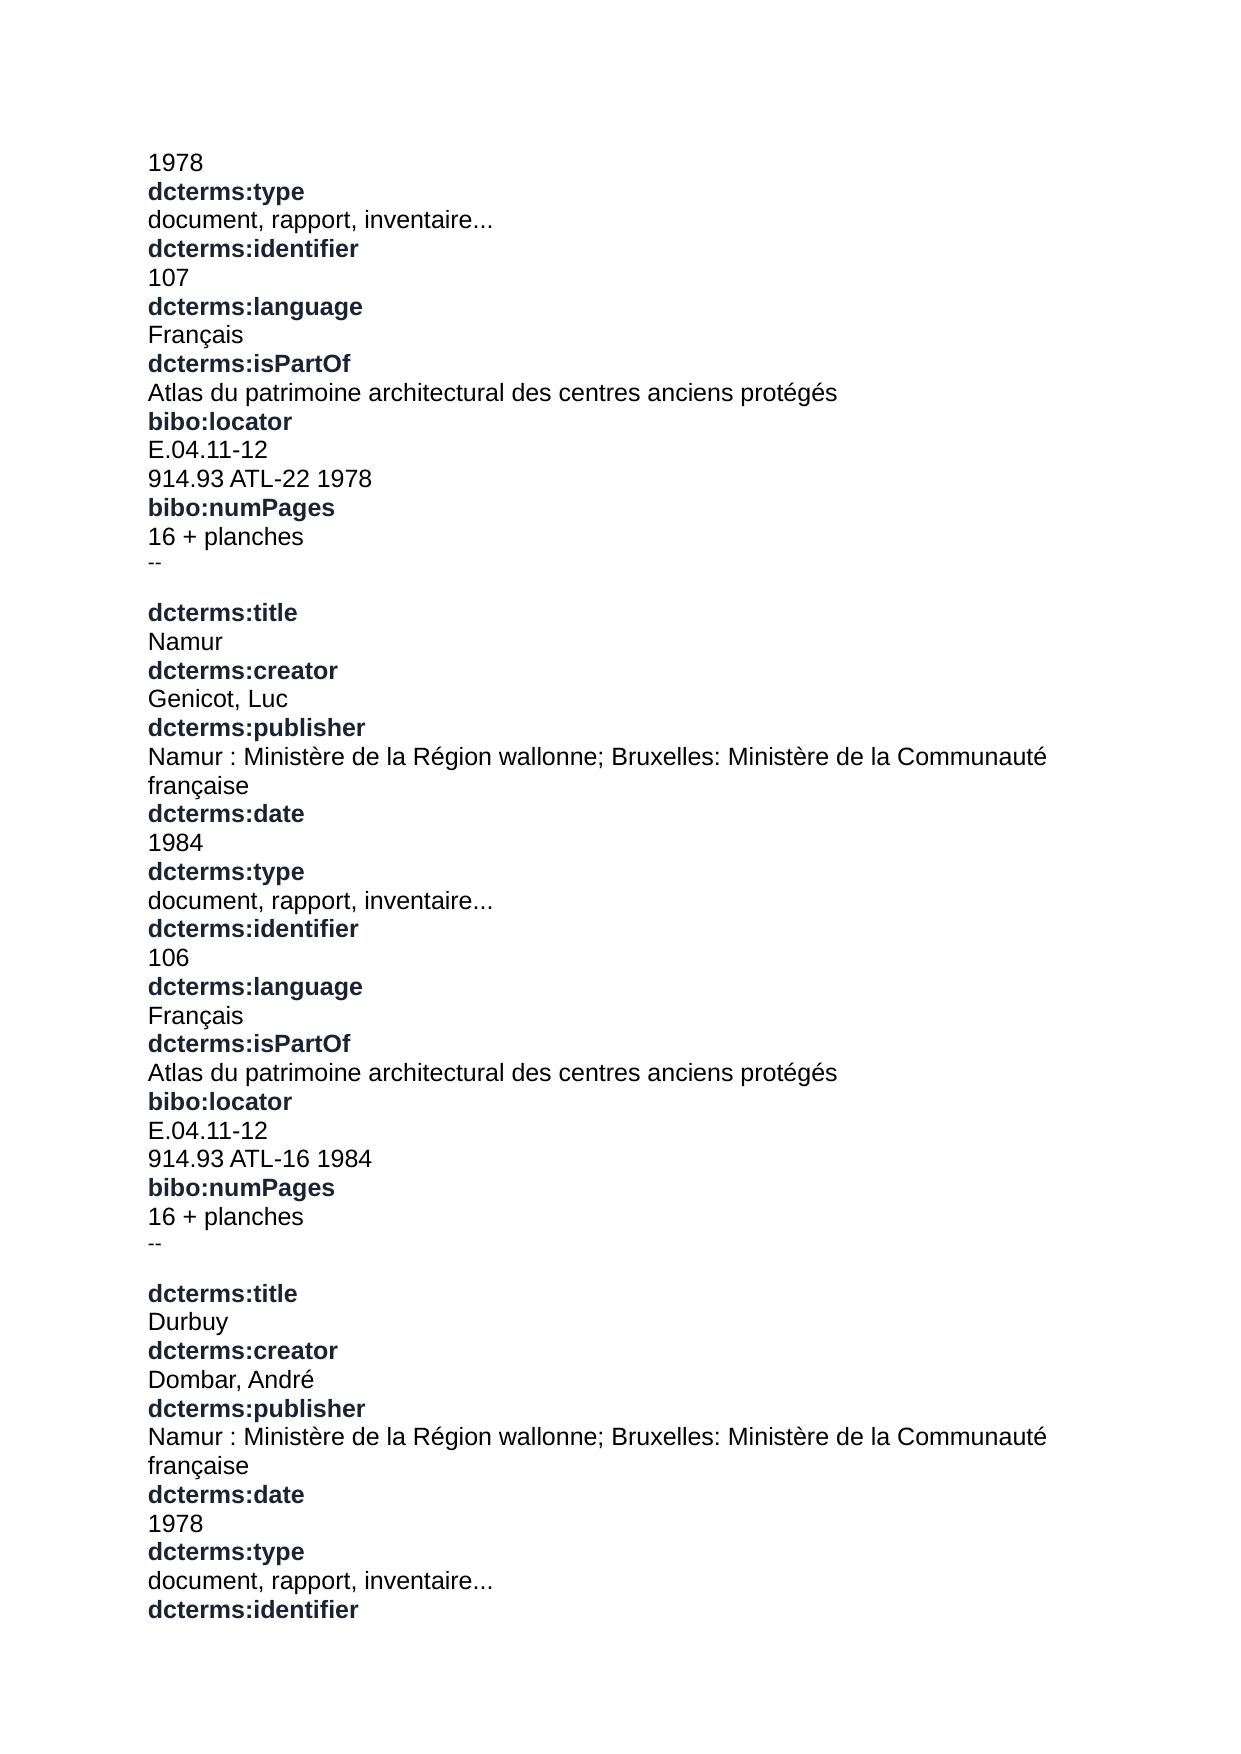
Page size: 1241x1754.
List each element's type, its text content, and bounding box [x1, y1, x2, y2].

text Français [148, 1001, 1092, 1029]
text 16 + planches [148, 521, 1092, 550]
text dcterms:publisher [148, 1393, 1092, 1422]
text Namur [148, 627, 1092, 656]
text 16 + planches [148, 1202, 1092, 1231]
text 106 [148, 943, 1092, 972]
text Atlas du patrimoine architectural des centres anciens protégés [148, 378, 1092, 406]
text dcterms:language [148, 972, 1092, 1001]
text dcterms:creator [148, 656, 1092, 684]
text dcterms:title [148, 1278, 1092, 1307]
text dcterms:isPartOf [148, 1029, 1092, 1058]
text Durbuy [148, 1307, 1092, 1336]
text Namur : Ministère de la Région wallonne; Bruxelles: Ministère de la Communauté française [148, 742, 1092, 799]
text bibo:numPages [148, 1173, 1092, 1202]
text bibo:locator [148, 406, 1092, 435]
text 1978 [148, 1508, 1092, 1537]
text -- [148, 550, 1092, 574]
text bibo:locator [148, 1087, 1092, 1116]
text 914.93 ATL-16 1984 [148, 1144, 1092, 1173]
text bibo:numPages [148, 493, 1092, 521]
text dcterms:date [148, 799, 1092, 828]
text Namur : Ministère de la Région wallonne; Bruxelles: Ministère de la Communauté française [148, 1422, 1092, 1480]
text dcterms:type [148, 857, 1092, 886]
text dcterms:language [148, 291, 1092, 320]
text Genicot, Luc [148, 684, 1092, 713]
text document, rapport, inventaire... [148, 1566, 1092, 1595]
text document, rapport, inventaire... [148, 205, 1092, 234]
text dcterms:identifier [148, 1595, 1092, 1623]
text dcterms:date [148, 1480, 1092, 1508]
text dcterms:isPartOf [148, 349, 1092, 378]
text E.04.11-12 [148, 435, 1092, 464]
text dcterms:type [148, 1537, 1092, 1566]
text 914.93 ATL-22 1978 [148, 464, 1092, 493]
text 107 [148, 263, 1092, 291]
text -- [148, 1231, 1092, 1254]
text dcterms:type [148, 176, 1092, 205]
text Français [148, 320, 1092, 349]
text document, rapport, inventaire... [148, 886, 1092, 914]
text dcterms:publisher [148, 713, 1092, 742]
text 1984 [148, 828, 1092, 857]
text Dombar, André [148, 1365, 1092, 1393]
text Atlas du patrimoine architectural des centres anciens protégés [148, 1058, 1092, 1087]
text E.04.11-12 [148, 1116, 1092, 1144]
text dcterms:title [148, 598, 1092, 627]
text dcterms:identifier [148, 914, 1092, 943]
text 1978 [148, 148, 1092, 176]
text dcterms:creator [148, 1336, 1092, 1365]
text dcterms:identifier [148, 234, 1092, 263]
